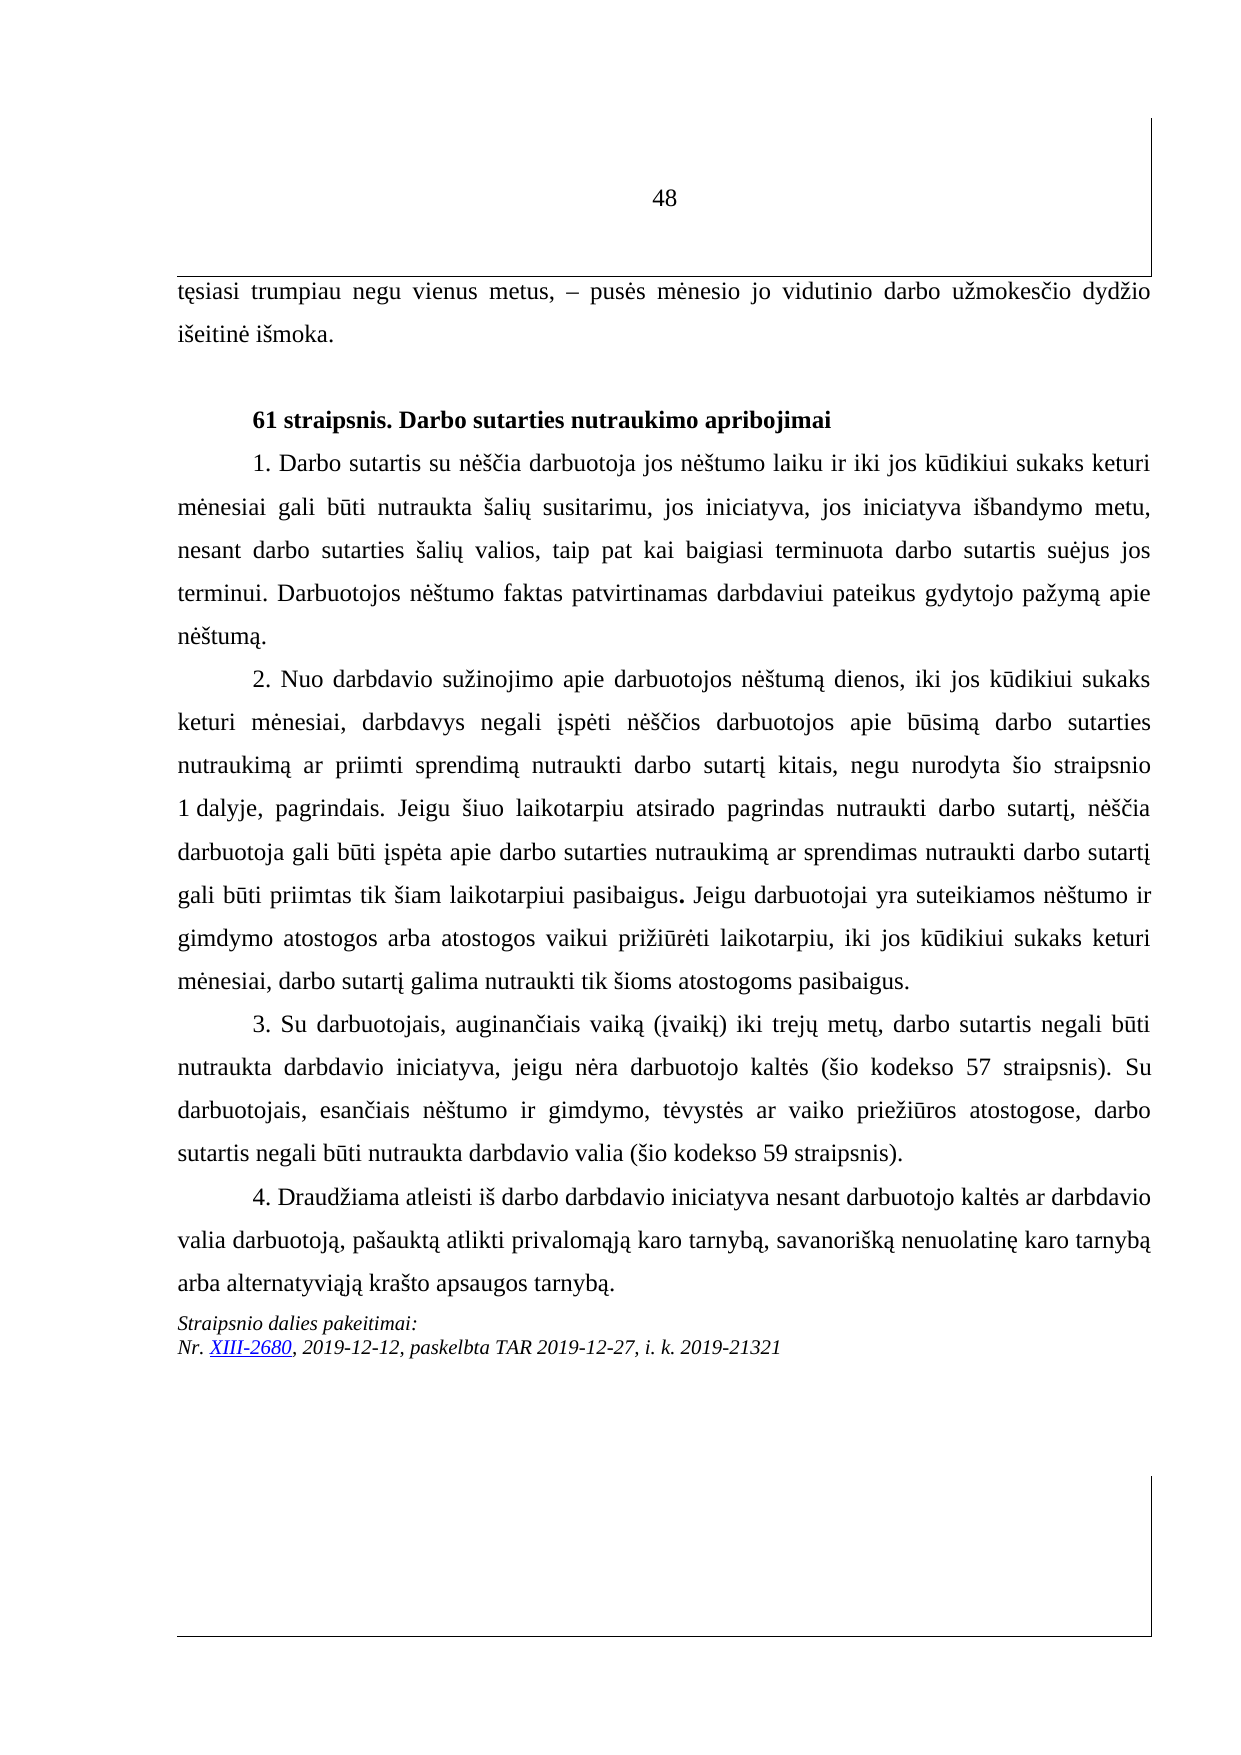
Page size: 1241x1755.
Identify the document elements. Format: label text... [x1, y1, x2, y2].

text 1. Darbo sutartis su nėščia darbuotoja jos nėštumo laiku ir iki jos kūdikiui sukaks keturi mėnesiai gali būti nutraukta šalių susitarimu, jos iniciatyva, jos iniciatyva išbandymo metu, nesant darbo sutarties šalių valios, taip pat kai baigiasi terminuota darbo sutartis suėjus jos terminui. Darbuotojos nėštumo faktas patvirtinamas darbdaviui pateikus gydytojo pažymą apie nėštumą. [177, 448, 1152, 650]
text 4. Draudžiama atleisti iš darbo darbdavio iniciatyva nesant darbuotojo kaltės ar darbdavio valia darbuotoją, pašauktą atlikti privalomąją karo tarnybą, savanorišką nenuolatinę karo tarnybą arba alternatyviąją krašto apsaugos tarnybą. [177, 1182, 1152, 1297]
text tęsiasi trumpiau negu vienus metus, – pusės mėnesio jo vidutinio darbo užmokesčio dydžio išeitinė išmoka. [177, 276, 1152, 348]
text Nr. XIII-2680, 2019-12-12, paskelbta TAR 2019-12-27, i. k. 2019-21321 [177, 1335, 1152, 1359]
text 2. Nuo darbdavio sužinojimo apie darbuotojos nėštumą dienos, iki jos kūdikiui sukaks keturi mėnesiai, darbdavys negali įspėti nėščios darbuotojos apie būsimą darbo sutarties nutraukimą ar priimti sprendimą nutraukti darbo sutartį kitais, negu nurodyta šio straipsnio 1 dalyje, pagrindais. Jeigu šiuo laikotarpiu atsirado pagrindas nutraukti darbo sutartį, nėščia darbuotoja gali būti įspėta apie darbo sutarties nutraukimą ar sprendimas nutraukti darbo sutartį gali būti priimtas tik šiam laikotarpiui pasibaigus. Jeigu darbuotojai yra suteikiamos nėštumo ir gimdymo atostogos arba atostogos vaikui prižiūrėti laikotarpiu, iki jos kūdikiui sukaks keturi mėnesiai, darbo sutartį galima nutraukti tik šioms atostogoms pasibaigus. [177, 664, 1152, 995]
text 61 straipsnis. Darbo sutarties nutraukimo apribojimai [177, 405, 1152, 434]
text 3. Su darbuotojais, auginančiais vaiką (įvaikį) iki trejų metų, darbo sutartis negali būti nutraukta darbdavio iniciatyva, jeigu nėra darbuotojo kaltės (šio kodekso 57 straipsnis). Su darbuotojais, esančiais nėštumo ir gimdymo, tėvystės ar vaiko priežiūros atostogose, darbo sutartis negali būti nutraukta darbdavio valia (šio kodekso 59 straipsnis). [177, 1009, 1152, 1167]
text Straipsnio dalies pakeitimai: [177, 1311, 1152, 1335]
